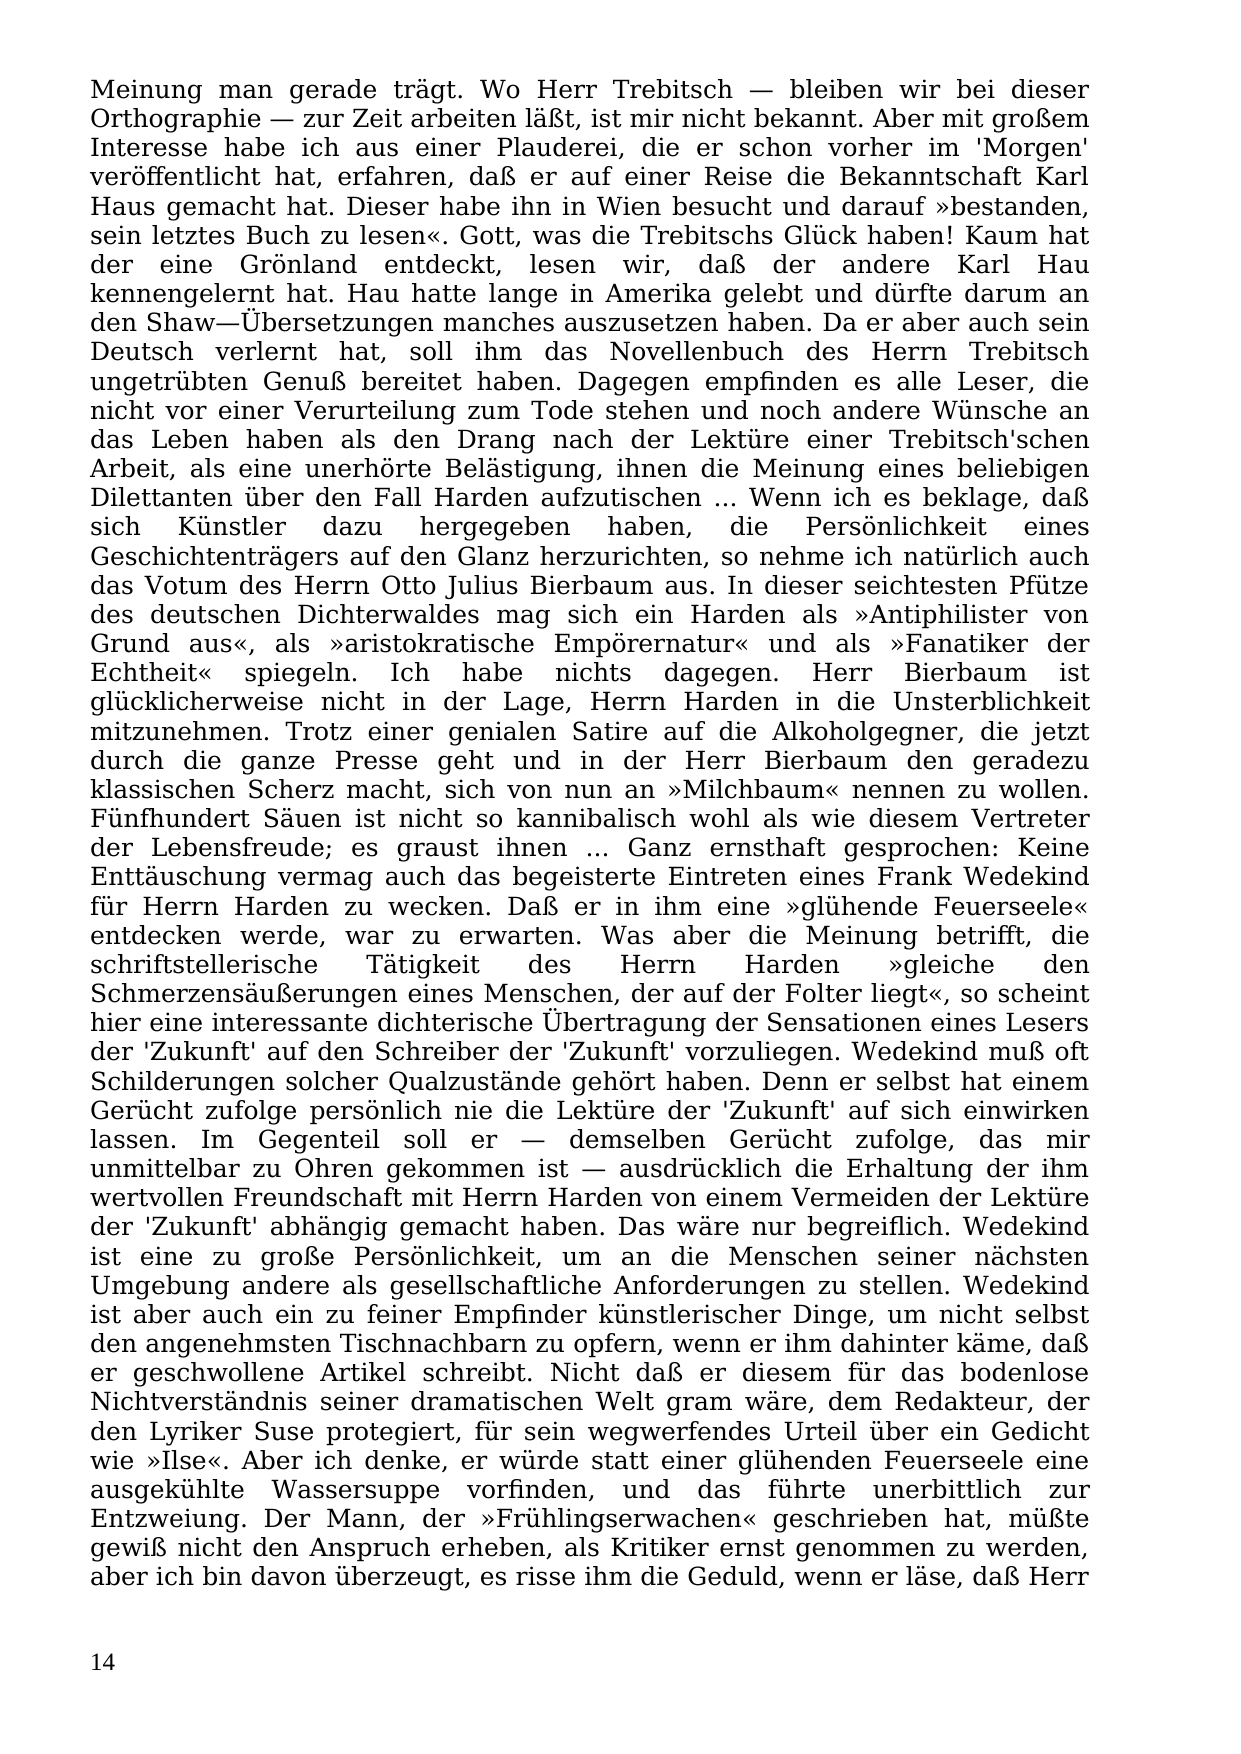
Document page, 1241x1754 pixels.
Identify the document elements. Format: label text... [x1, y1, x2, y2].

text Meinung man gerade trägt. Wo Herr Trebitsch — bleiben wir bei dieser Orthographie — zur Zeit arbeiten läßt, ist mir nicht bekannt. Aber mit großem Interesse habe ich aus einer Plauderei, die er schon vorher im 'Morgen' veröffentlicht hat, erfahren, daß er auf einer Reise die Bekanntschaft Karl Haus gemacht hat. Dieser habe ihn in Wien besucht und darauf »bestanden, sein letztes Buch zu lesen«. Gott, was die Trebitschs Glück haben! Kaum hat der eine Grönland entdeckt, lesen wir, daß der andere Karl Hau kennengelernt hat. Hau hatte lange in Amerika gelebt und dürfte darum an den Shaw—Übersetzungen manches auszusetzen haben. Da er aber auch sein Deutsch verlernt hat, soll ihm das Novellenbuch des Herrn Trebitsch ungetrübten Genuß bereitet haben. Dagegen empfinden es alle Leser, die nicht vor einer Verurteilung zum Tode stehen und noch andere Wünsche an das Leben haben als den Drang nach der Lektüre einer Trebitsch'schen Arbeit, als eine unerhörte Belästigung, ihnen die Meinung eines beliebigen Dilettanten über den Fall Harden aufzutischen ... Wenn ich es beklage, daß sich Künstler dazu hergegeben haben, die Persönlichkeit eines Geschichtenträgers auf den Glanz herzurichten, so nehme ich natürlich auch das Votum des Herrn Otto Julius Bierbaum aus. In dieser seichtesten Pfütze des deutschen Dichterwaldes mag sich ein Harden als »Antiphilister von Grund aus«, als »aristokratische Empörernatur« und als »Fanatiker der Echtheit« spiegeln. Ich habe nichts dagegen. Herr Bierbaum ist glücklicherweise nicht in der Lage, Herrn Harden in die Un­sterblichkeit mitzunehmen. Trotz einer genialen Satire auf die Alkoholgegner, die jetzt durch die ganze Presse geht und in der Herr Bierbaum den geradezu klassischen Scherz macht, sich von nun an »Milchbaum« nennen zu wollen. Fünfhundert Säuen ist nicht so kannibalisch wohl als wie diesem Vertreter der Lebensfreude; es graust ihnen ... Ganz ernsthaft gesprochen: Keine Enttäuschung vermag auch das begeisterte Eintreten eines Frank Wedekind für Herrn Harden zu wecken. Daß er in ihm eine »glühende Feuerseele« entdecken werde, war zu erwarten. Was aber die Meinung betrifft, die schriftstellerische Tätigkeit des Herrn Harden »gleiche den Schmerzensäußerungen eines Menschen, der auf der Folter liegt«, so scheint hier eine interessante dichterische Übertragung der Sensationen eines Lesers der 'Zukunft' auf den Schreiber der 'Zukunft' vorzuliegen. Wedekind muß oft Schilderungen solcher Qualzustände gehört haben. Denn er selbst hat einem Gerücht zufolge persönlich nie die Lektüre der 'Zukunft' auf sich einwirken lassen. Im Gegenteil soll er — demselben Gerücht zufolge, das mir unmittelbar zu Ohren gekommen ist — ausdrücklich die Erhaltung der ihm wertvollen Freundschaft mit Herrn Harden von einem Vermeiden der Lektüre der 'Zukunft' abhängig gemacht haben. Das wäre nur begreiflich. Wedekind ist eine zu große Persönlichkeit, um an die Menschen seiner nächsten Umgebung andere als gesellschaftliche Anforderungen zu stellen. Wedekind ist aber auch ein zu feiner Empfinder künstlerischer Dinge, um nicht selbst den angenehmsten Tischnachbarn zu opfern, wenn er ihm dahinter käme, daß er geschwollene Artikel schreibt. Nicht daß er diesem für das bodenlose Nichtverständnis seiner dramatischen Welt gram wäre, dem Redakteur, der den Lyriker Suse protegiert, für sein wegwerfendes Urteil über ein Gedicht wie »Ilse«. Aber ich denke, er würde statt einer glühenden Feuerseele eine ausgekühlte Wassersuppe vorfinden, und das führte unerbittlich zur Entzweiung. Der Mann, der »Frühlingserwachen« geschrieben hat, müßte gewiß nicht den Anspruch erheben, als Kritiker ernst genommen zu werden, aber ich bin davon überzeugt, es risse ihm die Geduld, wenn er läse, daß Herr [90, 75, 1091, 1592]
